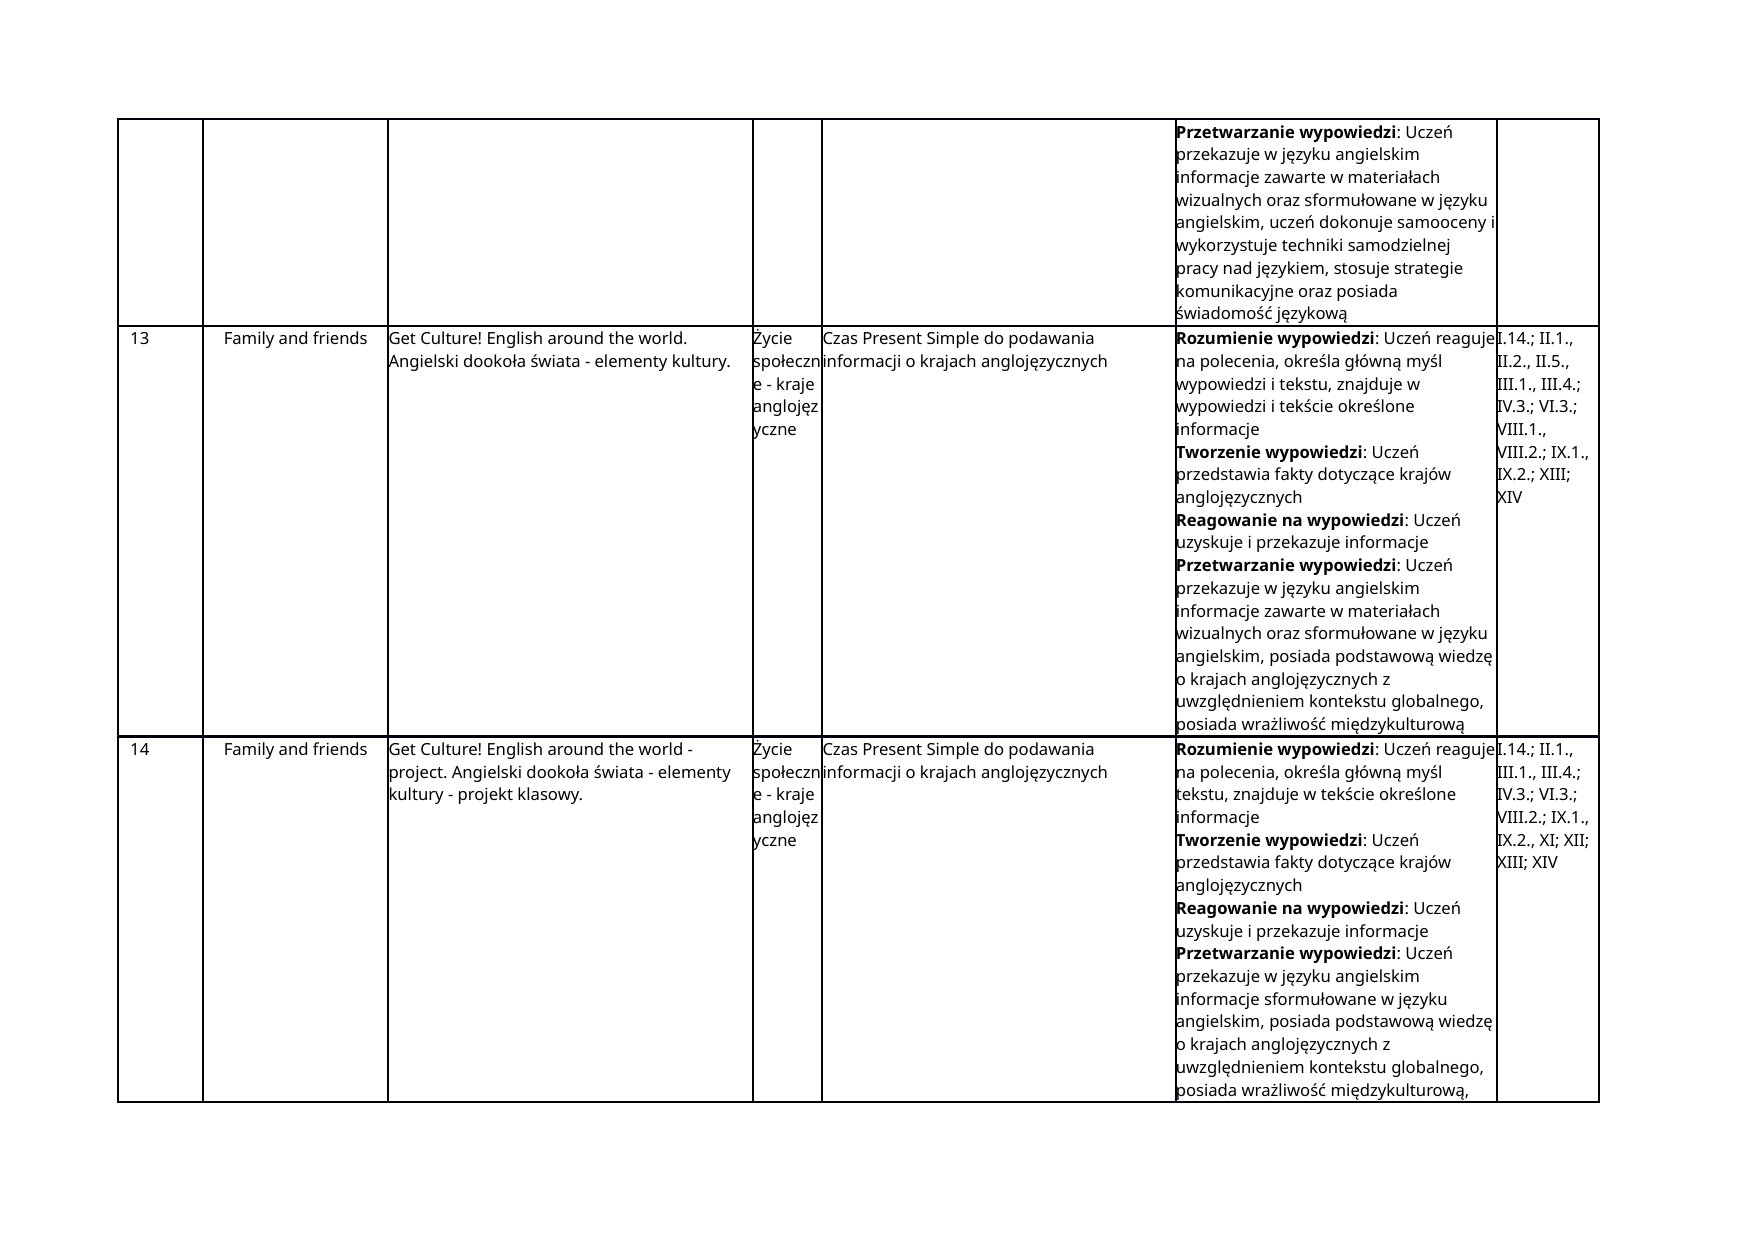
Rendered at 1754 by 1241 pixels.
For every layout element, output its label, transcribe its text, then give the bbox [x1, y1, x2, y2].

table_cell Przetwarzanie wypowiedzi: Uczeń przekazuje w języku angielskim informacje zawarte w materiałach wizualnych oraz sformułowane w języku angielskim, uczeń dokonuje samooceny i wykorzystuje techniki samodzielnej pracy nad językiem, stosuje strategie komunikacyjne oraz posiada świadomość językową [1177, 120, 1496, 324]
table_cell Rozumienie wypowiedzi: Uczeń reaguje na polecenia, określa główną myśl tekstu, znajduje w tekście określone informacje Tworzenie wypowiedzi: Uczeń przedstawia fakty dotyczące krajów anglojęzycznych Reagowanie na wypowiedzi: Uczeń uzyskuje i przekazuje informacje Przetwarzanie wypowiedzi: Uczeń przekazuje w języku angielskim informacje sformułowane w języku angielskim, posiada podstawową wiedzę o krajach anglojęzycznych z uwzględnieniem kontekstu globalnego, posiada wrażliwość międzykulturową, [1177, 738, 1496, 1101]
table_cell Get Culture! English around the world. Angielski dookoła świata - elementy kultury. [389, 327, 752, 735]
table_cell [204, 120, 387, 324]
table_cell 14 [119, 738, 202, 1101]
table_cell [823, 120, 1175, 324]
table_cell [389, 120, 752, 324]
table_cell Czas Present Simple do podawania informacji o krajach anglojęzycznych [823, 738, 1175, 1101]
table_cell 13 [119, 327, 202, 735]
table_cell Family and friends [204, 738, 387, 1101]
table_cell Życie społeczne - kraje anglojęzyczne [754, 327, 821, 735]
table_cell Życie społeczne - kraje anglojęzyczne [754, 738, 821, 1101]
table_cell [119, 120, 202, 324]
table_cell Rozumienie wypowiedzi: Uczeń reaguje na polecenia, określa główną myśl wypowiedzi i tekstu, znajduje w wypowiedzi i tekście określone informacje Tworzenie wypowiedzi: Uczeń przedstawia fakty dotyczące krajów anglojęzycznych Reagowanie na wypowiedzi: Uczeń uzyskuje i przekazuje informacje Przetwarzanie wypowiedzi: Uczeń przekazuje w języku angielskim informacje zawarte w materiałach wizualnych oraz sformułowane w języku angielskim, posiada podstawową wiedzę o krajach anglojęzycznych z uwzględnieniem kontekstu globalnego, posiada wrażliwość międzykulturową [1177, 327, 1496, 735]
table_cell Czas Present Simple do podawania informacji o krajach anglojęzycznych [823, 327, 1175, 735]
table_cell I.14.; II.1., II.2., II.5., III.1., III.4.; IV.3.; VI.3.; VIII.1., VIII.2.; IX.1., IX.2.; XIII; XIV [1498, 327, 1598, 735]
table_cell Get Culture! English around the world - project. Angielski dookoła świata - elementy kultury - projekt klasowy. [389, 738, 752, 1101]
table_cell [1498, 120, 1598, 324]
table_cell [754, 120, 821, 324]
table_cell Family and friends [204, 327, 387, 735]
table_cell I.14.; II.1., III.1., III.4.; IV.3.; VI.3.; VIII.2.; IX.1., IX.2., XI; XII; XIII; XIV [1498, 738, 1598, 1101]
